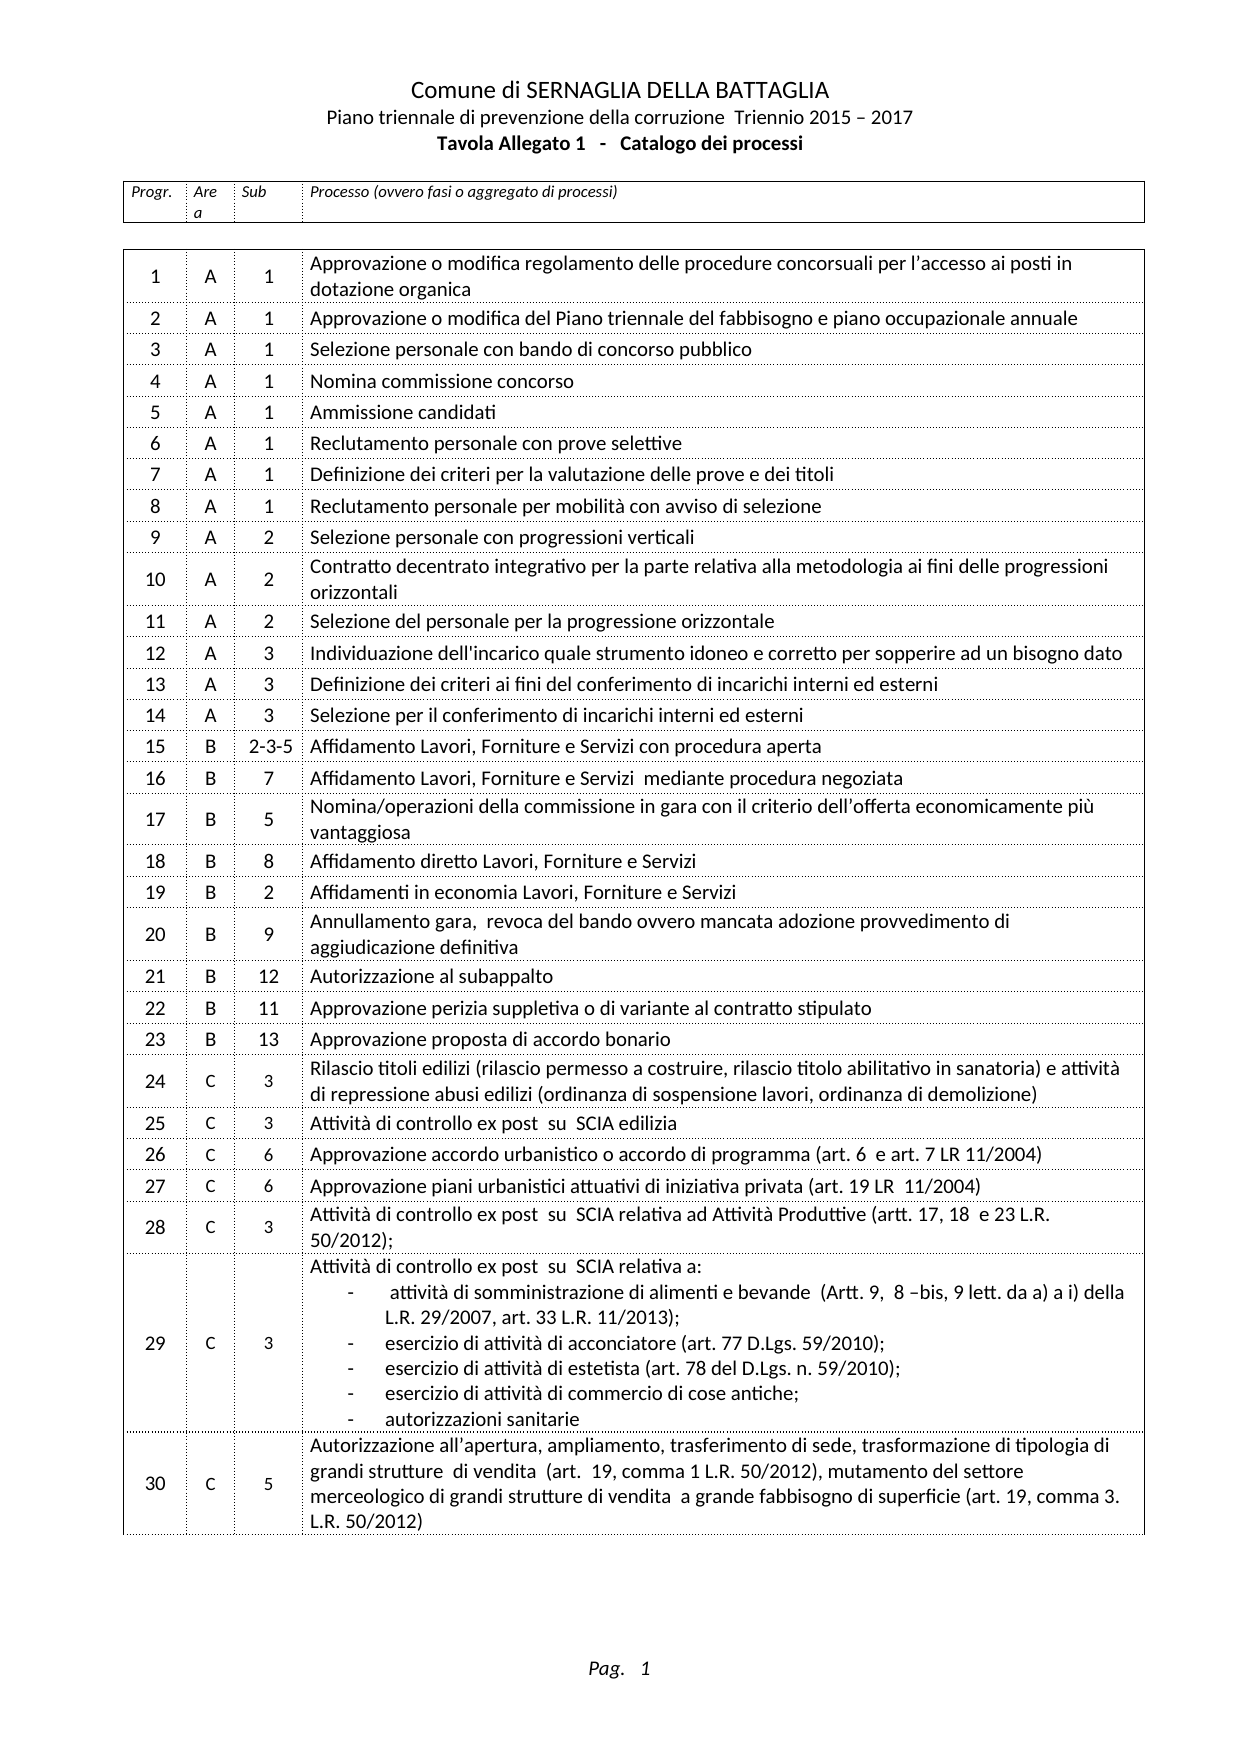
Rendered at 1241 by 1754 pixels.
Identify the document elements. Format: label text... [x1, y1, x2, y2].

table_cell A [186, 521, 234, 552]
table_cell Contratto decentrato integrativo per la parte relativa alla metodologia ai fini delle progressioni orizzontali [303, 552, 1144, 605]
table_cell 29 [124, 1253, 186, 1431]
table_cell 3 [234, 668, 303, 699]
table_cell 8 [124, 489, 186, 521]
table_cell 23 [124, 1023, 186, 1054]
table_cell 12 [234, 960, 303, 991]
table_cell A [186, 636, 234, 667]
table_cell 2-3-5 [234, 730, 303, 761]
table_cell Nomina commissione concorso [303, 364, 1144, 396]
table_cell B [186, 793, 234, 844]
table_cell B [186, 991, 234, 1022]
table_cell B [186, 1023, 234, 1054]
table_cell 5 [124, 396, 186, 427]
table_cell A [186, 458, 234, 489]
table_cell 12 [124, 636, 186, 667]
table_cell A [186, 333, 234, 364]
table_cell Affidamento Lavori, Forniture e Servizi con procedura aperta [303, 730, 1144, 761]
table_cell B [186, 761, 234, 792]
table_cell 26 [124, 1138, 186, 1169]
table_cell Approvazione proposta di accordo bonario [303, 1023, 1144, 1054]
table_cell Autorizzazione all’apertura, ampliamento, trasferimento di sede, trasformazione di tipologia di grandi strutture di vendita (art. 19, comma 1 L.R. 50/2012), mutamento del settore merceologico di grandi strutture di vendita a grande fabbisogno di superficie (art. 19, comma 3. L.R. 50/2012) [303, 1431, 1144, 1534]
table_cell 6 [234, 1169, 303, 1201]
table_cell 24 [124, 1054, 186, 1107]
table_cell Approvazione piani urbanistici attuativi di iniziativa privata (art. 19 LR 11/2004) [303, 1169, 1144, 1201]
table_cell Rilascio titoli edilizi (rilascio permesso a costruire, rilascio titolo abilitativo in sanatoria) e attività di repressione abusi edilizi (ordinanza di sospensione lavori, ordinanza di demolizione) [303, 1054, 1144, 1107]
table_cell 10 [124, 552, 186, 605]
table_cell Annullamento gara, revoca del bando ovvero mancata adozione provvedimento di aggiudicazione definitiva [303, 907, 1144, 960]
table_cell C [186, 1431, 234, 1534]
table_cell 13 [234, 1023, 303, 1054]
table_cell 11 [124, 605, 186, 636]
table_cell 2 [234, 605, 303, 636]
table_cell 3 [234, 636, 303, 667]
table_cell 3 [234, 1107, 303, 1138]
table_header A [186, 250, 234, 302]
table_cell Approvazione o modifica del Piano triennale del fabbisogno e piano occupazionale annuale [303, 302, 1144, 333]
table_cell 4 [124, 364, 186, 396]
table_cell 1 [234, 302, 303, 333]
table_cell 1 [234, 489, 303, 521]
table_cell 22 [124, 991, 186, 1022]
table_header 1 [234, 250, 303, 302]
table_cell 2 [234, 876, 303, 907]
table_cell 9 [124, 521, 186, 552]
table_cell 28 [124, 1201, 186, 1252]
table_cell A [186, 302, 234, 333]
table_cell 3 [234, 1054, 303, 1107]
table_cell 3 [234, 699, 303, 730]
table_cell 7 [234, 761, 303, 792]
table_cell 3 [124, 333, 186, 364]
table_cell 25 [124, 1107, 186, 1138]
table_cell C [186, 1138, 234, 1169]
table_cell 30 [124, 1431, 186, 1534]
table_cell 9 [234, 907, 303, 960]
table_cell Reclutamento personale con prove selettive [303, 427, 1144, 458]
table_cell Definizione dei criteri per la valutazione delle prove e dei titoli [303, 458, 1144, 489]
table_cell Autorizzazione al subappalto [303, 960, 1144, 991]
table_cell Nomina/operazioni della commissione in gara con il criterio dell’offerta economicamente più vantaggiosa [303, 793, 1144, 844]
table_cell Attività di controllo ex post su SCIA edilizia [303, 1107, 1144, 1138]
table_cell 21 [124, 960, 186, 991]
table_cell 6 [124, 427, 186, 458]
table_cell B [186, 907, 234, 960]
table_cell 3 [234, 1253, 303, 1431]
table_cell 14 [124, 699, 186, 730]
table_cell A [186, 699, 234, 730]
table_cell B [186, 960, 234, 991]
table_cell 2 [234, 552, 303, 605]
table_cell 11 [234, 991, 303, 1022]
table_cell A [186, 668, 234, 699]
table_cell A [186, 396, 234, 427]
table_cell Individuazione dell'incarico quale strumento idoneo e corretto per sopperire ad un bisogno dato [303, 636, 1144, 667]
table_cell 3 [234, 1201, 303, 1252]
table_cell B [186, 876, 234, 907]
table_cell 5 [234, 793, 303, 844]
table_cell B [186, 730, 234, 761]
table_cell A [186, 364, 234, 396]
table_cell Selezione personale con bando di concorso pubblico [303, 333, 1144, 364]
table_cell 1 [234, 396, 303, 427]
table_cell Ammissione candidati [303, 396, 1144, 427]
table_cell Selezione personale con progressioni verticali [303, 521, 1144, 552]
table_header Approvazione o modifica regolamento delle procedure concorsuali per l’accesso ai posti in dotazione organica [303, 250, 1144, 302]
table_cell A [186, 605, 234, 636]
table_cell 1 [234, 458, 303, 489]
table_header 1 [124, 250, 186, 302]
table_cell Definizione dei criteri ai fini del conferimento di incarichi interni ed esterni [303, 668, 1144, 699]
table_cell C [186, 1201, 234, 1252]
table_cell 17 [124, 793, 186, 844]
table_cell B [186, 844, 234, 876]
table_cell 2 [234, 521, 303, 552]
table_cell Selezione per il conferimento di incarichi interni ed esterni [303, 699, 1144, 730]
table_cell Affidamenti in economia Lavori, Forniture e Servizi [303, 876, 1144, 907]
table_cell 18 [124, 844, 186, 876]
table_cell 13 [124, 668, 186, 699]
table_cell 6 [234, 1138, 303, 1169]
table_cell A [186, 552, 234, 605]
table_cell 8 [234, 844, 303, 876]
table_cell 19 [124, 876, 186, 907]
table_cell C [186, 1054, 234, 1107]
table_cell 1 [234, 427, 303, 458]
table_cell 15 [124, 730, 186, 761]
table_cell A [186, 427, 234, 458]
table_cell 1 [234, 333, 303, 364]
table_cell 5 [234, 1431, 303, 1534]
table_cell 2 [124, 302, 186, 333]
table_cell 27 [124, 1169, 186, 1201]
table_cell Approvazione accordo urbanistico o accordo di programma (art. 6 e art. 7 LR 11/2004) [303, 1138, 1144, 1169]
table_cell Selezione del personale per la progressione orizzontale [303, 605, 1144, 636]
table_cell Attività di controllo ex post su SCIA relativa a: attività di somministrazione di alimenti e bevande (Artt. 9, 8 –bis, 9 lett. da a) a i) della L.R. 29/2007, art. 33 L.R. 11/2013); esercizio di attività di acconciatore (art. 77 D.Lgs. 59/2010); esercizio di attività di estetista (art. 78 del D.Lgs. n. 59/2010); esercizio di attività di commercio di cose antiche; autorizzazioni sanitarie [303, 1253, 1144, 1431]
table_cell Affidamento diretto Lavori, Forniture e Servizi [303, 844, 1144, 876]
table_cell C [186, 1107, 234, 1138]
table_cell Reclutamento personale per mobilità con avviso di selezione [303, 489, 1144, 521]
table_cell 1 [234, 364, 303, 396]
table_cell 20 [124, 907, 186, 960]
table_cell Attività di controllo ex post su SCIA relativa ad Attività Produttive (artt. 17, 18 e 23 L.R. 50/2012); [303, 1201, 1144, 1252]
table_cell Affidamento Lavori, Forniture e Servizi mediante procedura negoziata [303, 761, 1144, 792]
table_cell A [186, 489, 234, 521]
table_cell Approvazione perizia suppletiva o di variante al contratto stipulato [303, 991, 1144, 1022]
table_cell C [186, 1253, 234, 1431]
table_cell 16 [124, 761, 186, 792]
table_cell C [186, 1169, 234, 1201]
table_cell 7 [124, 458, 186, 489]
